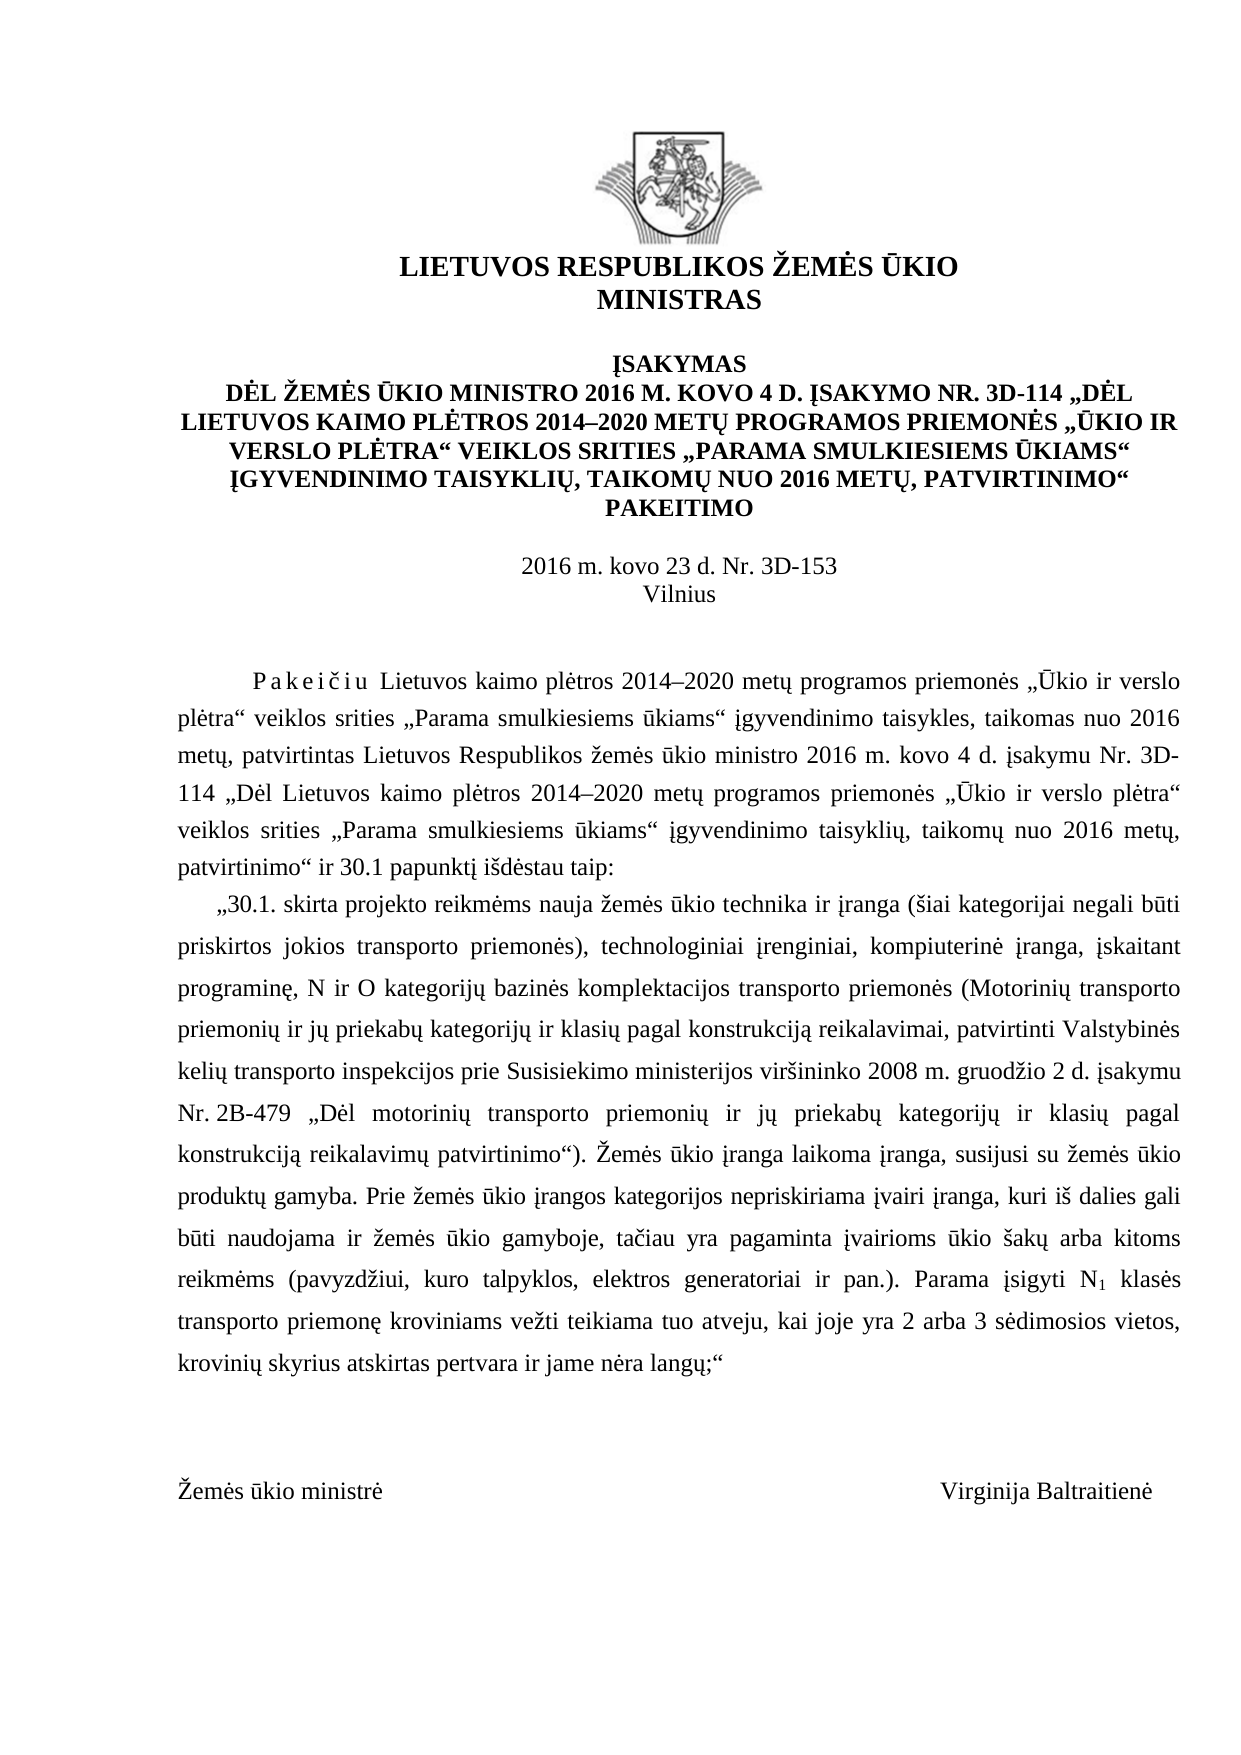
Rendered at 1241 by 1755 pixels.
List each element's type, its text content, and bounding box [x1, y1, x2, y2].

text LIETUVOS RESPUBLIKOS ŽEMĖS ŪKIO [177, 249, 1181, 282]
text MINISTRAS [177, 282, 1181, 316]
text ĮSAKYMAS [177, 349, 1181, 378]
text Pakeičiu Lietuvos kaimo plėtros 2014–2020 metų programos priemonės „Ūkio ir verslo plėtra“ veiklos srities „Parama smulkiesiems ūkiams“ įgyvendinimo taisykles, taikomas nuo 2016 metų, patvirtintas Lietuvos Respublikos žemės ūkio ministro 2016 m. kovo 4 d. įsakymu Nr. 3D-114 „Dėl Lietuvos kaimo plėtros 2014–2020 metų programos priemonės „Ūkio ir verslo plėtra“ veiklos srities „Parama smulkiesiems ūkiams“ įgyvendinimo taisyklių, taikomų nuo 2016 metų, patvirtinimo“ ir 30.1 papunktį išdėstau taip: [177, 666, 1181, 881]
text DĖL ŽEMĖS ŪKIO MINISTRO 2016 M. KOVO 4 D. ĮSAKYMO NR. 3D-114 „DĖL LIETUVOS KAIMO PLĖTROS 2014–2020 METŲ PROGRAMOS PRIEMONĖS „ŪKIO IR VERSLO PLĖTRA“ VEIKLOS SRITIES „PARAMA SMULKIESIEMS ŪKIAMS“ ĮGYVENDINIMO TAISYKLIŲ, TAIKOMŲ NUO 2016 METŲ, PATVIRTINIMO“ PAKEITIMO [177, 378, 1181, 522]
text „30.1. skirta projekto reikmėms nauja žemės ūkio technika ir įranga (šiai kategorijai negali būti priskirtos jokios transporto priemonės), technologiniai įrenginiai, kompiuterinė įranga, įskaitant programinę, N ir O kategorijų bazinės komplektacijos transporto priemonės (Motorinių transporto priemonių ir jų priekabų kategorijų ir klasių pagal konstrukciją reikalavimai, patvirtinti Valstybinės kelių transporto inspekcijos prie Susisiekimo ministerijos viršininko 2008 m. gruodžio 2 d. įsakymu Nr. 2B-479 „Dėl motorinių transporto priemonių ir jų priekabų kategorijų ir klasių pagal konstrukciją reikalavimų patvirtinimo“). Žemės ūkio įranga laikoma įranga, susijusi su žemės ūkio produktų gamyba. Prie žemės ūkio įrangos kategorijos nepriskiriama įvairi įranga, kuri iš dalies gali būti naudojama ir žemės ūkio gamyboje, tačiau yra pagaminta įvairioms ūkio šakų arba kitoms reikmėms (pavyzdžiui, kuro talpyklos, elektros generatoriai ir pan.). Parama įsigyti N1 klasės transporto priemonę kroviniams vežti teikiama tuo atveju, kai joje yra 2 arba 3 sėdimosios vietos, krovinių skyrius atskirtas pertvara ir jame nėra langų;“ [177, 889, 1181, 1377]
text 2016 m. kovo 23 d. Nr. 3D-153 [177, 551, 1181, 579]
text Vilnius [177, 579, 1181, 608]
text Žemės ūkio ministrė Virginija Baltraitienė [177, 1476, 1181, 1504]
